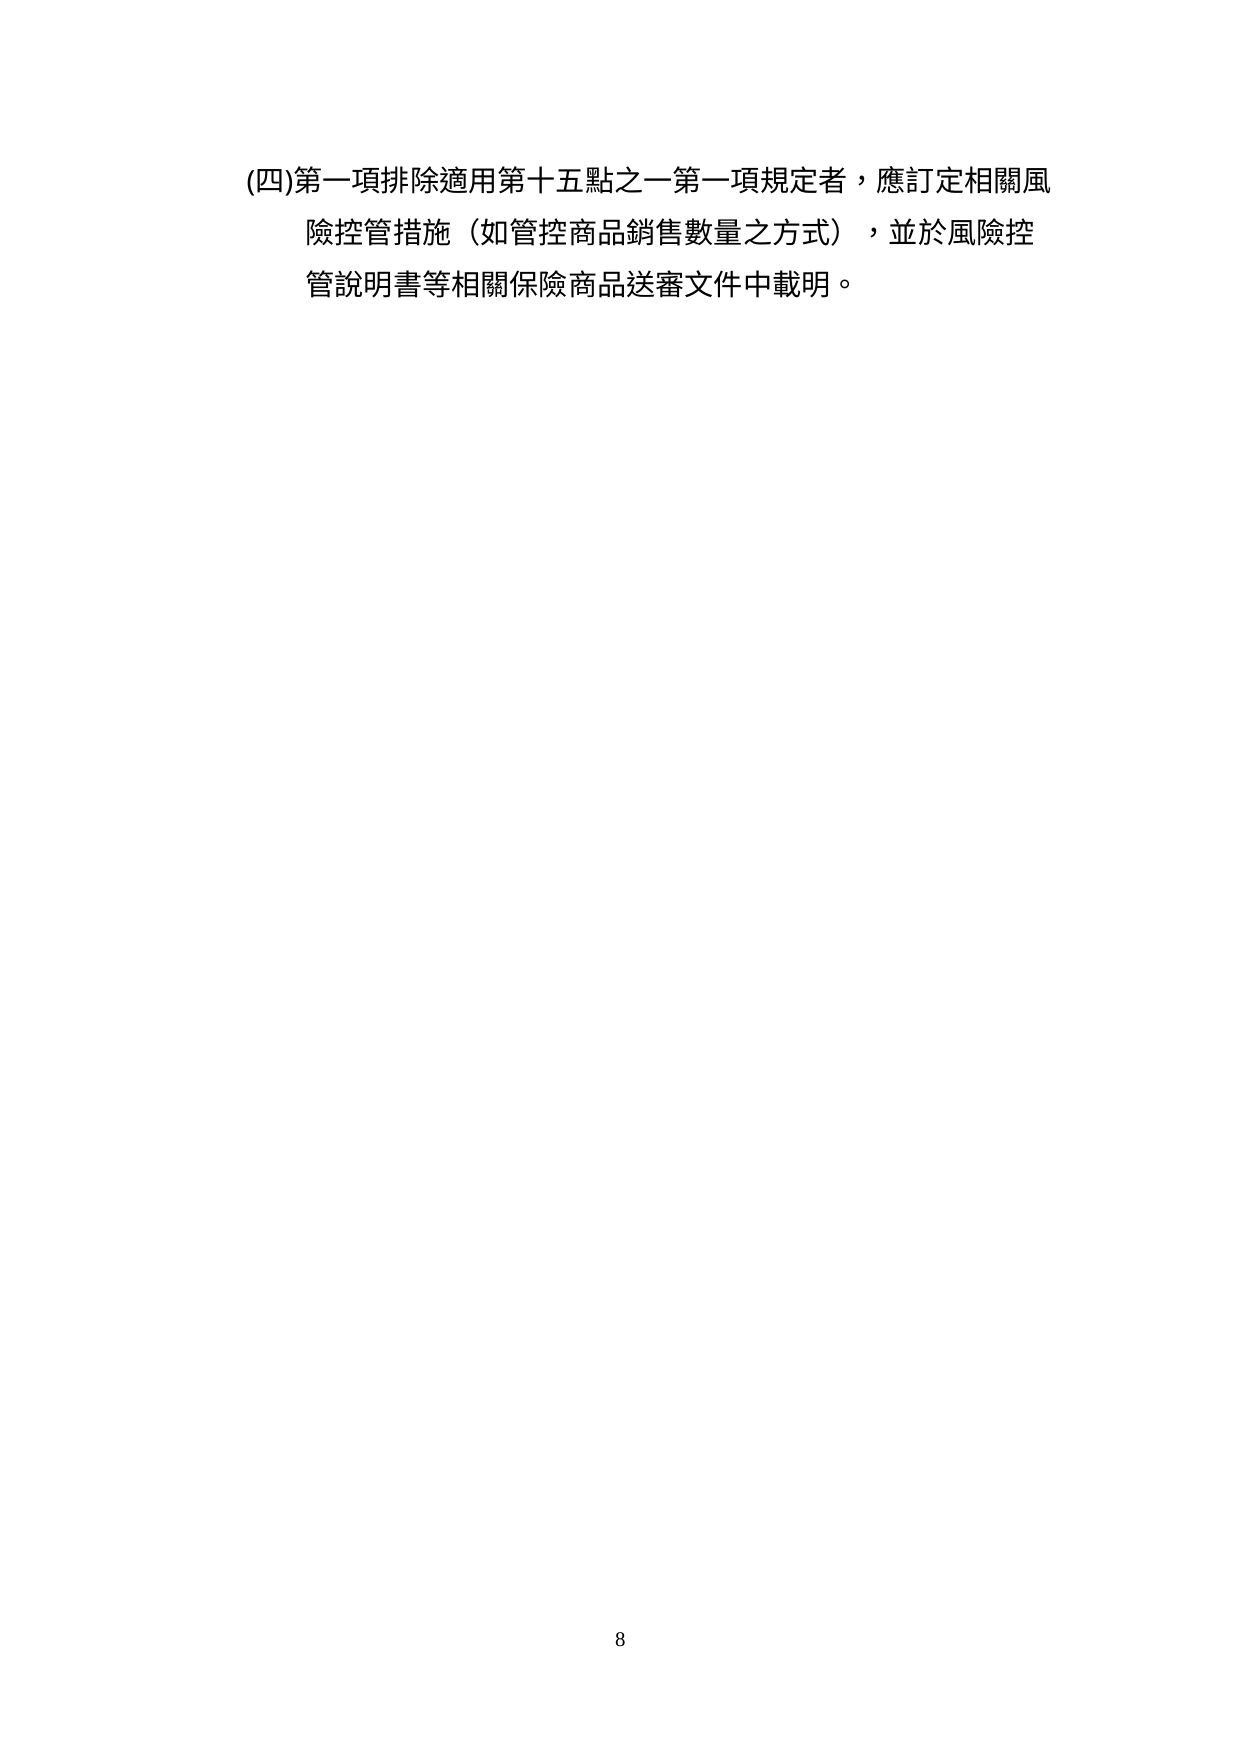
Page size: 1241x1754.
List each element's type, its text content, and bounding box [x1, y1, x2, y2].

text (四)第一項排除適用第十五點之一第一項規定者，應訂定相關風險控管措施（如管控商品銷售數量之方式），並於風險控管說明書等相關保險商品送審文件中載明。 [246, 150, 1053, 306]
